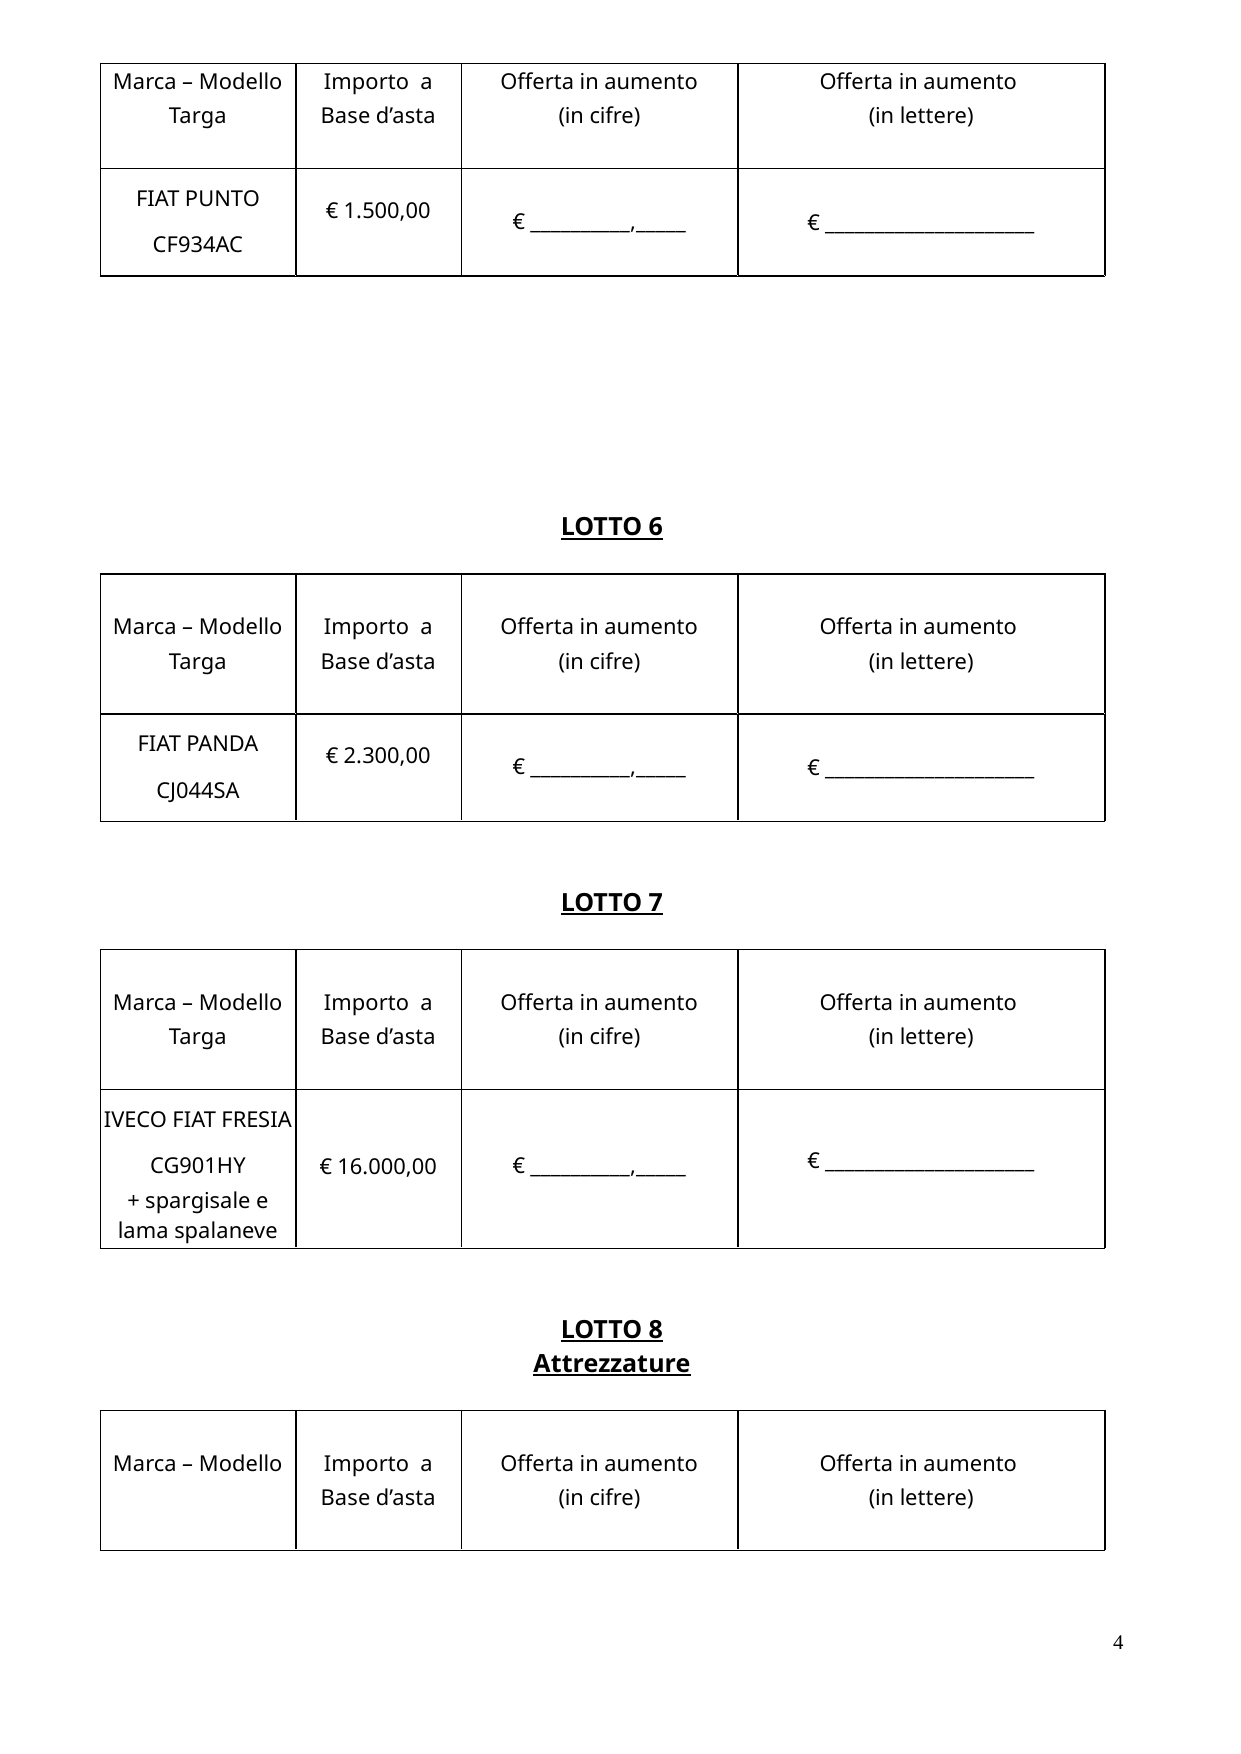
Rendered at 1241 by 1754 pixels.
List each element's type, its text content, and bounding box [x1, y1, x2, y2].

table_cell € _____________________ [739, 169, 1104, 275]
table_header Marca – Modello Targa [101, 950, 295, 1088]
table_header Offerta in aumento (in lettere) [739, 950, 1104, 1088]
table_cell € _____________________ [739, 1090, 1104, 1247]
table_cell € __________,_____ [462, 169, 737, 275]
text LOTTO 7 [100, 885, 1123, 919]
table_cell FIAT PANDA CJ044SA [101, 715, 295, 821]
text Attrezzature [100, 1346, 1123, 1380]
table_cell IVECO FIAT FRESIA CG901HY + spargisale e lama spalaneve [101, 1090, 295, 1247]
table_header Offerta in aumento (in lettere) [739, 64, 1104, 168]
table_header Importo a Base d’asta [297, 64, 461, 168]
table_header Importo a Base d’asta [297, 1411, 461, 1549]
table_header Marca – Modello Targa [101, 575, 295, 713]
text LOTTO 6 [100, 509, 1123, 543]
table_cell € 2.300,00 [295, 715, 461, 821]
table_header Offerta in aumento (in cifre) [462, 64, 737, 168]
table_header Marca – Modello Targa [101, 64, 295, 168]
table_cell € __________,_____ [461, 715, 737, 821]
text LOTTO 8 [100, 1312, 1123, 1346]
table_header Importo a Base d’asta [297, 575, 461, 713]
table_cell FIAT PUNTO CF934AC [101, 169, 295, 275]
table_header Offerta in aumento (in cifre) [462, 575, 737, 713]
table_cell € 16.000,00 [297, 1090, 461, 1247]
table_header Marca – Modello [101, 1411, 295, 1549]
table_cell € __________,_____ [462, 1090, 737, 1247]
table_header Offerta in aumento (in cifre) [462, 950, 737, 1088]
table_header Offerta in aumento (in lettere) [739, 1411, 1104, 1549]
table_cell € 1.500,00 [297, 169, 461, 275]
table_header Offerta in aumento (in cifre) [462, 1411, 737, 1549]
table_header Importo a Base d’asta [297, 950, 461, 1088]
table_header Offerta in aumento (in lettere) [739, 575, 1104, 713]
table_cell € _____________________ [738, 715, 1104, 821]
